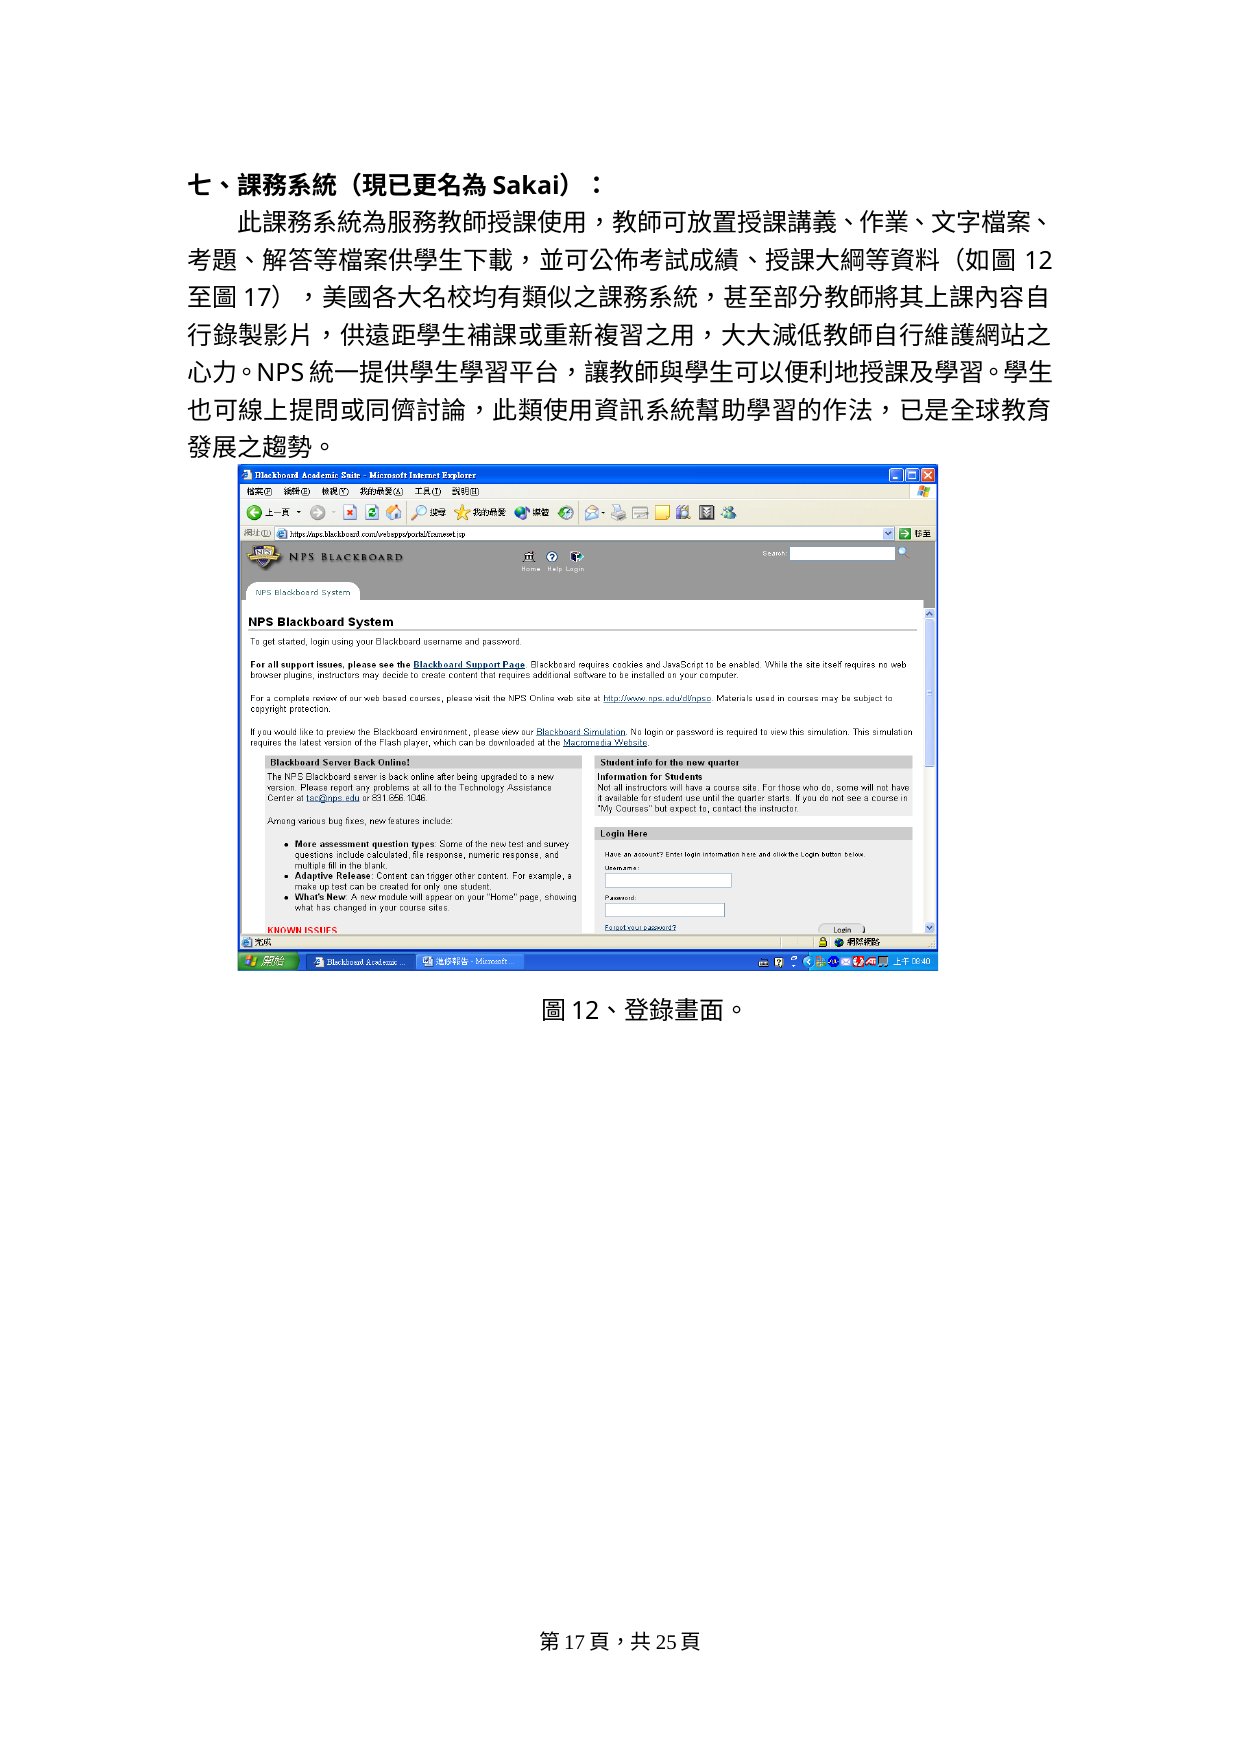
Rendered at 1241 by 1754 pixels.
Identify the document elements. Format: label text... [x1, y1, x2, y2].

text 七、課務系統（現已更名為Sakai）： [187, 164, 1053, 202]
text 此課務系統為服務教師授課使用，教師可放置授課講義、作業、文字檔案、考題、解答等檔案供學生下載，並可公佈考試成績、授課大綱等資料（如圖12至圖17），美國各大名校均有類似之課務系統，甚至部分教師將其上課內容自行錄製影片，供遠距學生補課或重新複習之用，大大減低教師自行維護網站之心力。NPS統一提供學生學習平台，讓教師與學生可以便利地授課及學習。學生也可線上提問或同儕討論，此類使用資訊系統幫助學習的作法，已是全球教育發展之趨勢。 [187, 202, 1053, 464]
picture [237, 464, 939, 971]
text 圖12、登錄畫面。 [187, 989, 1053, 1027]
